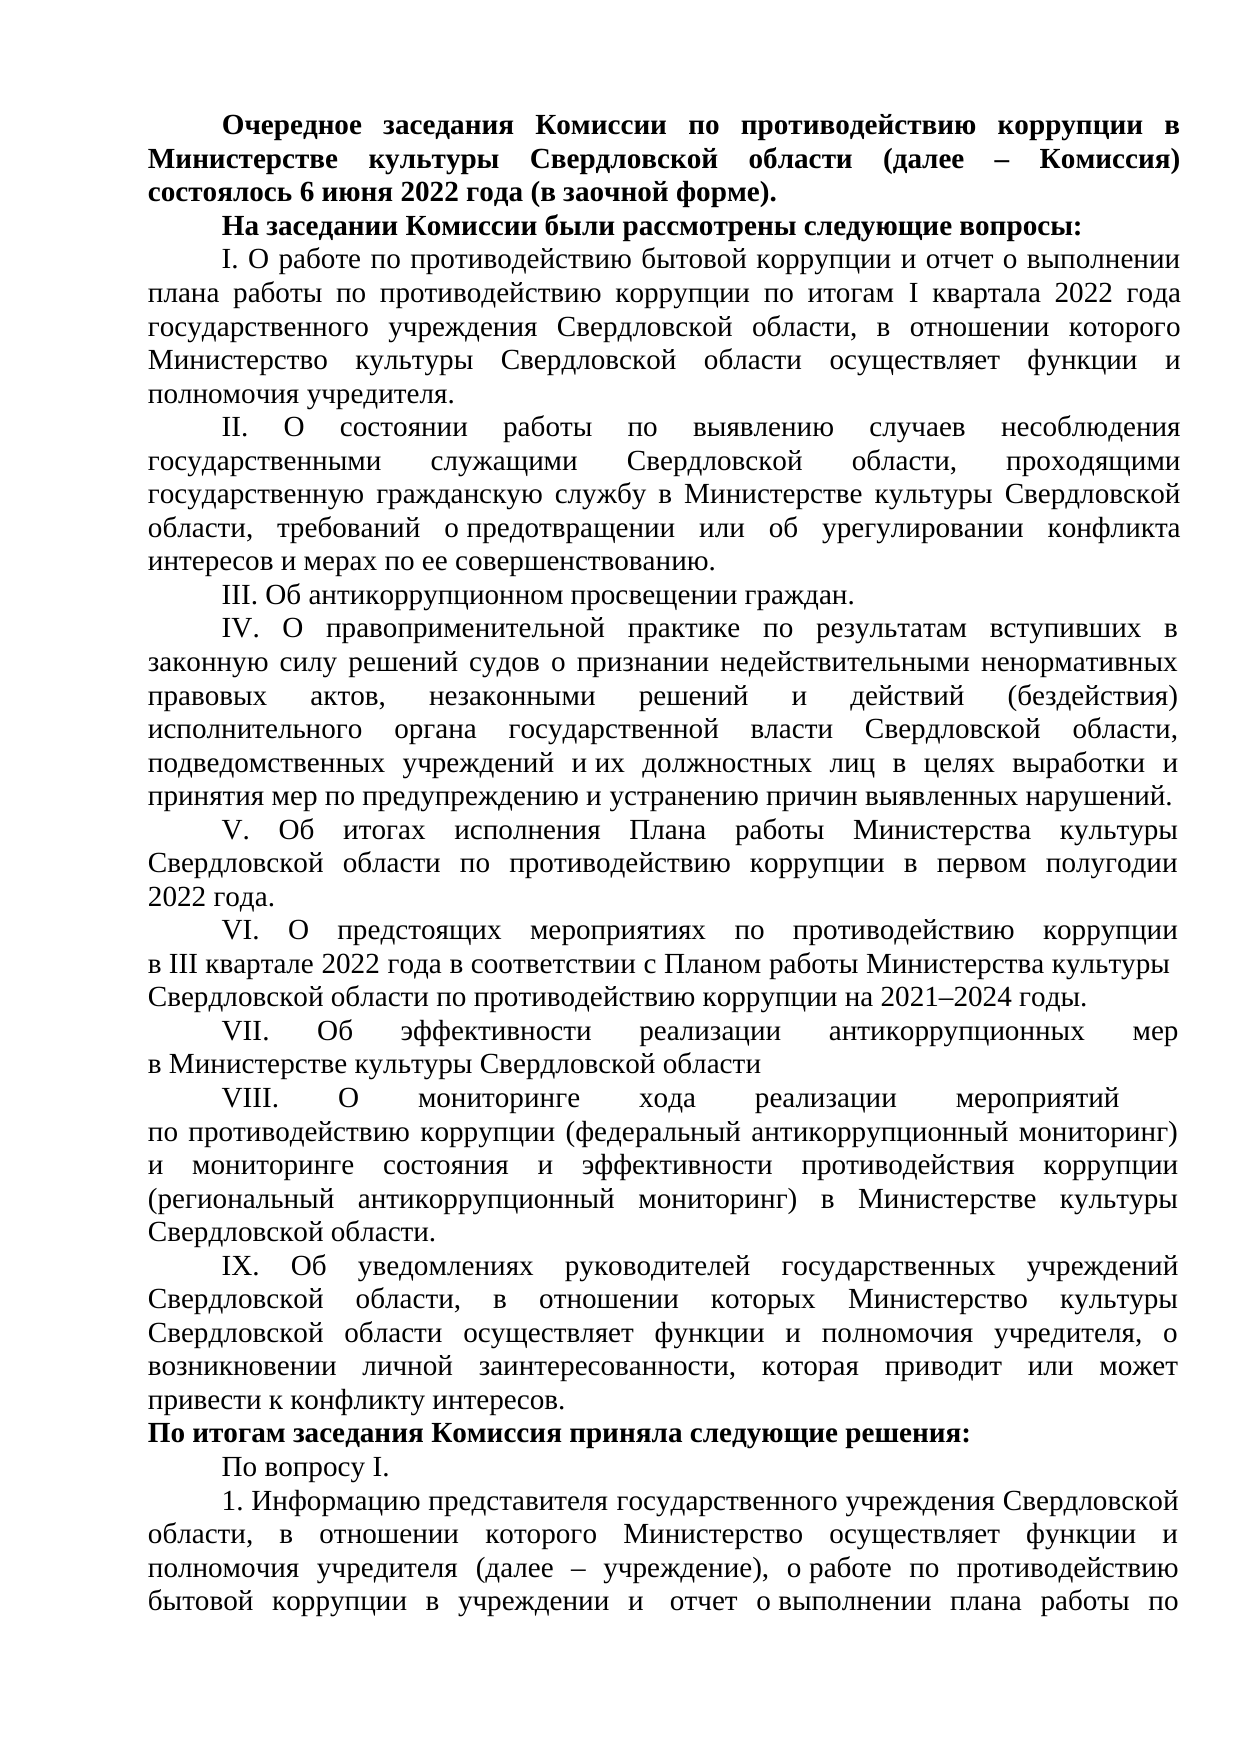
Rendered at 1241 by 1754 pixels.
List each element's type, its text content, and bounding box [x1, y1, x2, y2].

text III. Об антикоррупционном просвещении граждан. [148, 577, 1179, 611]
text I. О работе по противодействию бытовой коррупции и отчет о выполнении плана работы по противодействию коррупции по итогам I квартала 2022 года государственного учреждения Свердловской области, в отношении которого Министерство культуры Свердловской области осуществляет функции и полномочия учредителя. [148, 242, 1181, 409]
text На заседании Комиссии были рассмотрены следующие вопросы: [148, 208, 1181, 242]
text По итогам заседания Комиссия приняла следующие решения: [148, 1416, 1179, 1449]
text VIII. О мониторинге хода реализации мероприятий по противодействию коррупции (федеральный антикоррупционный мониторинг) и мониторинге состояния и эффективности противодействия коррупции (региональный антикоррупционный мониторинг) в Министерстве культуры Свердловской области. [148, 1080, 1179, 1248]
text IX. Об уведомлениях руководителей государственных учреждений Свердловской области, в отношении которых Министерство культуры Свердловской области осуществляет функции и полномочия учредителя, о возникновении личной заинтересованности, которая приводит или может привести к конфликту интересов. [148, 1248, 1179, 1416]
text V. Об итогах исполнения Плана работы Министерства культуры Свердловской области по противодействию коррупции в первом полугодии 2022 года. [148, 812, 1179, 912]
text По вопросу I. [148, 1449, 1179, 1483]
text 1. Информацию представителя государственного учреждения Свердловской области, в отношении которого Министерство осуществляет функции и полномочия учредителя (далее – учреждение), о работе по противодействию бытовой коррупции в учреждении и отчет о выполнении плана работы по [148, 1483, 1179, 1617]
text VI. О предстоящих мероприятиях по противодействию коррупции в III квартале 2022 года в соответствии с Планом работы Министерства культуры Свердловской области по противодействию коррупции на 2021–2024 годы. [148, 912, 1179, 1013]
text II. О состоянии работы по выявлению случаев несоблюдения государственными служащими Свердловской области, проходящими государственную гражданскую службу в Министерстве культуры Свердловской области, требований о предотвращении или об урегулировании конфликта интересов и мерах по ее совершенствованию. [148, 409, 1181, 577]
text IV. О правоприменительной практике по результатам вступивших в законную силу решений судов о признании недействительными ненормативных правовых актов, незаконными решений и действий (бездействия) исполнительного органа государственной власти Свердловской области, подведомственных учреждений и их должностных лиц в целях выработки и принятия мер по предупреждению и устранению причин выявленных нарушений. [148, 611, 1179, 812]
text Очередное заседания Комиссии по противодействию коррупции в Министерстве культуры Свердловской области (далее – Комиссия) состоялось 6 июня 2022 года (в заочной форме). [148, 107, 1181, 208]
text VII. Об эффективности реализации антикоррупционных мер в Министерстве культуры Свердловской области [148, 1013, 1179, 1080]
